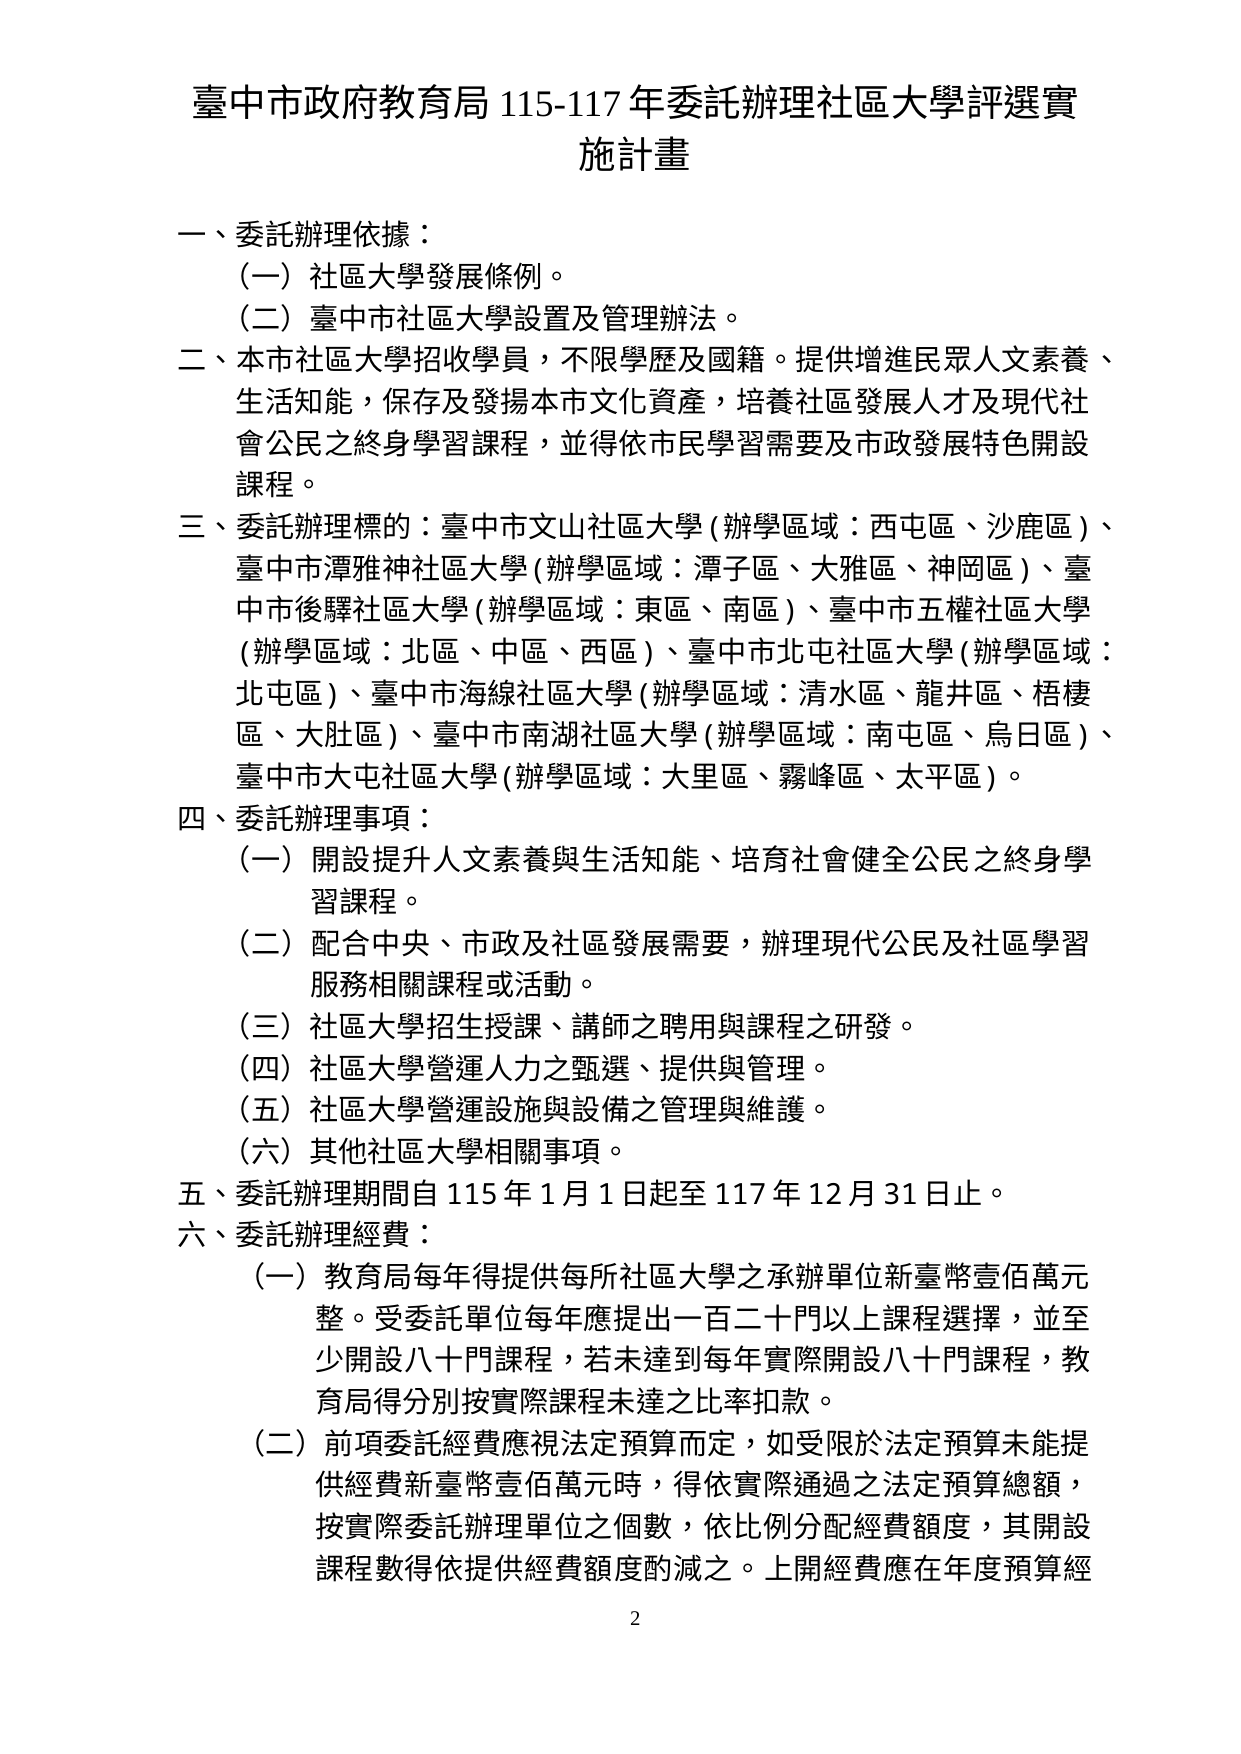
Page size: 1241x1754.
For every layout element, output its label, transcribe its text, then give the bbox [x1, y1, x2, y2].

text （四）社區大學營運人力之甄選、提供與管理。 [222, 1046, 1092, 1087]
text （一）開設提升人文素養與生活知能、培育社會健全公民之終身學習課程。 [221, 837, 1092, 921]
text （三）社區大學招生授課、講師之聘用與課程之研發。 [222, 1004, 1092, 1046]
text （五）社區大學營運設施與設備之管理與維護。 [222, 1087, 1092, 1129]
text （一）社區大學發展條例。 [177, 254, 1092, 296]
text （二）配合中央、市政及社區發展需要，辦理現代公民及社區學習服務相關課程或活動。 [221, 921, 1092, 1004]
text 一、委託辦理依據： [177, 212, 1092, 254]
text 三、委託辦理標的：臺中市文山社區大學(辦學區域：西屯區、沙鹿區)、臺中市潭雅神社區大學(辦學區域：潭子區、大雅區、神岡區)、臺中市後驛社區大學(辦學區域：東區、南區)、臺中市五權社區大學(辦學區域：北區、中區、西區)、臺中市北屯社區大學(辦學區域：北屯區)、臺中市海線社區大學(辦學區域：清水區、龍井區、梧棲區、大肚區)、臺中市南湖社區大學(辦學區域：南屯區、烏日區)、臺中市大屯社區大學(辦學區域：大里區、霧峰區、太平區)。 [177, 504, 1092, 796]
text （二）前項委託經費應視法定預算而定，如受限於法定預算未能提供經費新臺幣壹佰萬元時，得依實際通過之法定預算總額，按實際委託辦理單位之個數，依比例分配經費額度，其開設課程數得依提供經費額度酌減之。上開經費應在年度預算經 [236, 1421, 1092, 1587]
text （一）教育局每年得提供每所社區大學之承辦單位新臺幣壹佰萬元整。受委託單位每年應提出一百二十門以上課程選擇，並至少開設八十門課程，若未達到每年實際開設八十門課程，教育局得分別按實際課程未達之比率扣款。 [236, 1254, 1092, 1421]
text 臺中市政府教育局115-117年委託辦理社區大學評選實施計畫 [177, 75, 1092, 179]
text （二）臺中市社區大學設置及管理辦法。 [177, 296, 1092, 337]
text 六、委託辦理經費： [177, 1212, 1092, 1254]
text 四、委託辦理事項： [177, 796, 1092, 837]
text 五、委託辦理期間自115年1月1日起至117年12月31日止。 [177, 1171, 1092, 1212]
text 二、本市社區大學招收學員，不限學歷及國籍。提供增進民眾人文素養、生活知能，保存及發揚本市文化資產，培養社區發展人才及現代社會公民之終身學習課程，並得依市民學習需要及市政發展特色開設課程。 [177, 337, 1092, 504]
text （六）其他社區大學相關事項。 [222, 1129, 1092, 1171]
